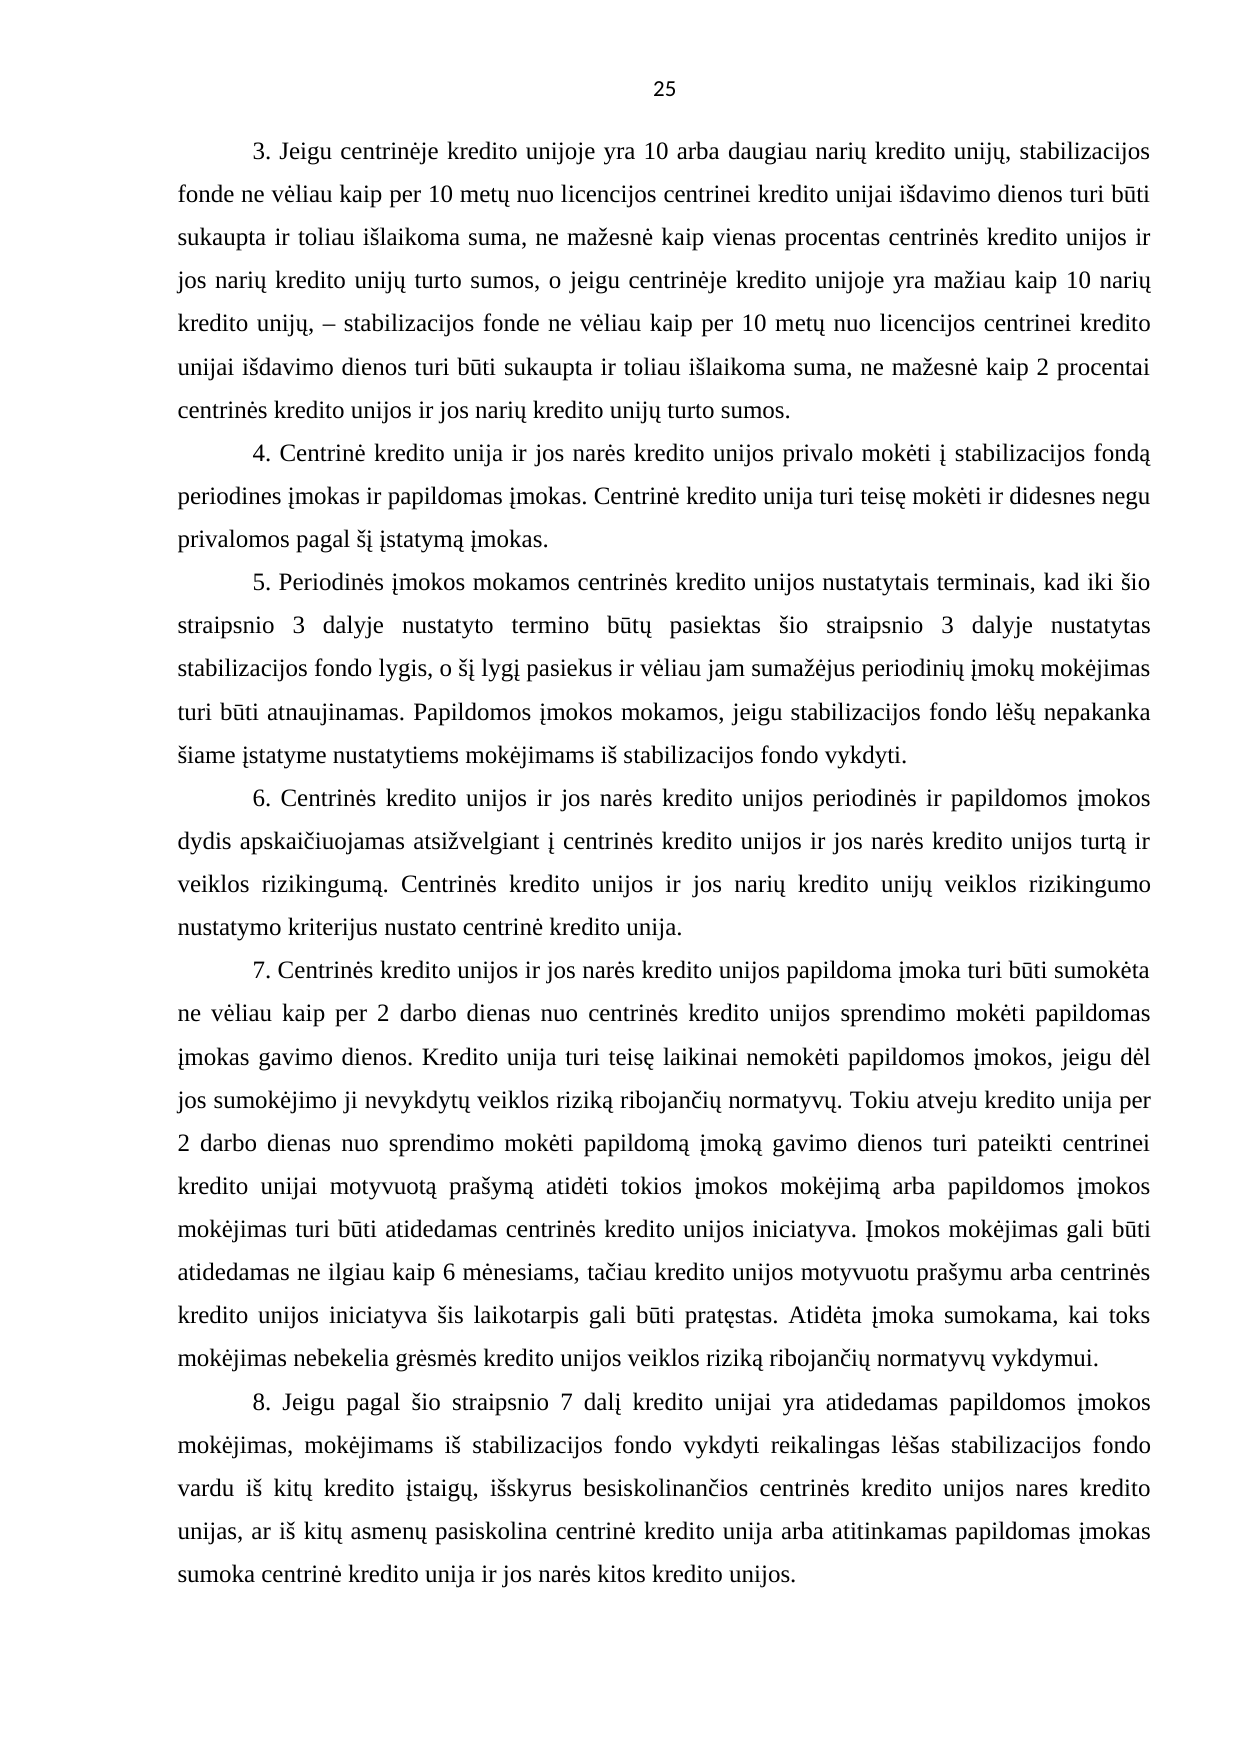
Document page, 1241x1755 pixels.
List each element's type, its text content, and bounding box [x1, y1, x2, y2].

text 8. Jeigu pagal šio straipsnio 7 dalį kredito unijai yra atidedamas papildomos įmokos mokėjimas, mokėjimams iš stabilizacijos fondo vykdyti reikalingas lėšas stabilizacijos fondo vardu iš kitų kredito įstaigų, išskyrus besiskolinančios centrinės kredito unijos nares kredito unijas, ar iš kitų asmenų pasiskolina centrinė kredito unija arba atitinkamas papildomas įmokas sumoka centrinė kredito unija ir jos narės kitos kredito unijos. [177, 1387, 1152, 1588]
text 6. Centrinės kredito unijos ir jos narės kredito unijos periodinės ir papildomos įmokos dydis apskaičiuojamas atsižvelgiant į centrinės kredito unijos ir jos narės kredito unijos turtą ir veiklos rizikingumą. Centrinės kredito unijos ir jos narių kredito unijų veiklos rizikingumo nustatymo kriterijus nustato centrinė kredito unija. [177, 783, 1152, 941]
text 7. Centrinės kredito unijos ir jos narės kredito unijos papildoma įmoka turi būti sumokėta ne vėliau kaip per 2 darbo dienas nuo centrinės kredito unijos sprendimo mokėti papildomas įmokas gavimo dienos. Kredito unija turi teisę laikinai nemokėti papildomos įmokos, jeigu dėl jos sumokėjimo ji nevykdytų veiklos riziką ribojančių normatyvų. Tokiu atveju kredito unija per 2 darbo dienas nuo sprendimo mokėti papildomą įmoką gavimo dienos turi pateikti centrinei kredito unijai motyvuotą prašymą atidėti tokios įmokos mokėjimą arba papildomos įmokos mokėjimas turi būti atidedamas centrinės kredito unijos iniciatyva. Įmokos mokėjimas gali būti atidedamas ne ilgiau kaip 6 mėnesiams, tačiau kredito unijos motyvuotu prašymu arba centrinės kredito unijos iniciatyva šis laikotarpis gali būti pratęstas. Atidėta įmoka sumokama, kai toks mokėjimas nebekelia grėsmės kredito unijos veiklos riziką ribojančių normatyvų vykdymui. [177, 955, 1152, 1372]
text 5. Periodinės įmokos mokamos centrinės kredito unijos nustatytais terminais, kad iki šio straipsnio 3 dalyje nustatyto termino būtų pasiektas šio straipsnio 3 dalyje nustatytas stabilizacijos fondo lygis, o šį lygį pasiekus ir vėliau jam sumažėjus periodinių įmokų mokėjimas turi būti atnaujinamas. Papildomos įmokos mokamos, jeigu stabilizacijos fondo lėšų nepakanka šiame įstatyme nustatytiems mokėjimams iš stabilizacijos fondo vykdyti. [177, 567, 1152, 768]
text 4. Centrinė kredito unija ir jos narės kredito unijos privalo mokėti į stabilizacijos fondą periodines įmokas ir papildomas įmokas. Centrinė kredito unija turi teisę mokėti ir didesnes negu privalomos pagal šį įstatymą įmokas. [177, 438, 1152, 553]
text 3. Jeigu centrinėje kredito unijoje yra 10 arba daugiau narių kredito unijų, stabilizacijos fonde ne vėliau kaip per 10 metų nuo licencijos centrinei kredito unijai išdavimo dienos turi būti sukaupta ir toliau išlaikoma suma, ne mažesnė kaip vienas procentas centrinės kredito unijos ir jos narių kredito unijų turto sumos, o jeigu centrinėje kredito unijoje yra mažiau kaip 10 narių kredito unijų, – stabilizacijos fonde ne vėliau kaip per 10 metų nuo licencijos centrinei kredito unijai išdavimo dienos turi būti sukaupta ir toliau išlaikoma suma, ne mažesnė kaip 2 procentai centrinės kredito unijos ir jos narių kredito unijų turto sumos. [177, 136, 1152, 423]
